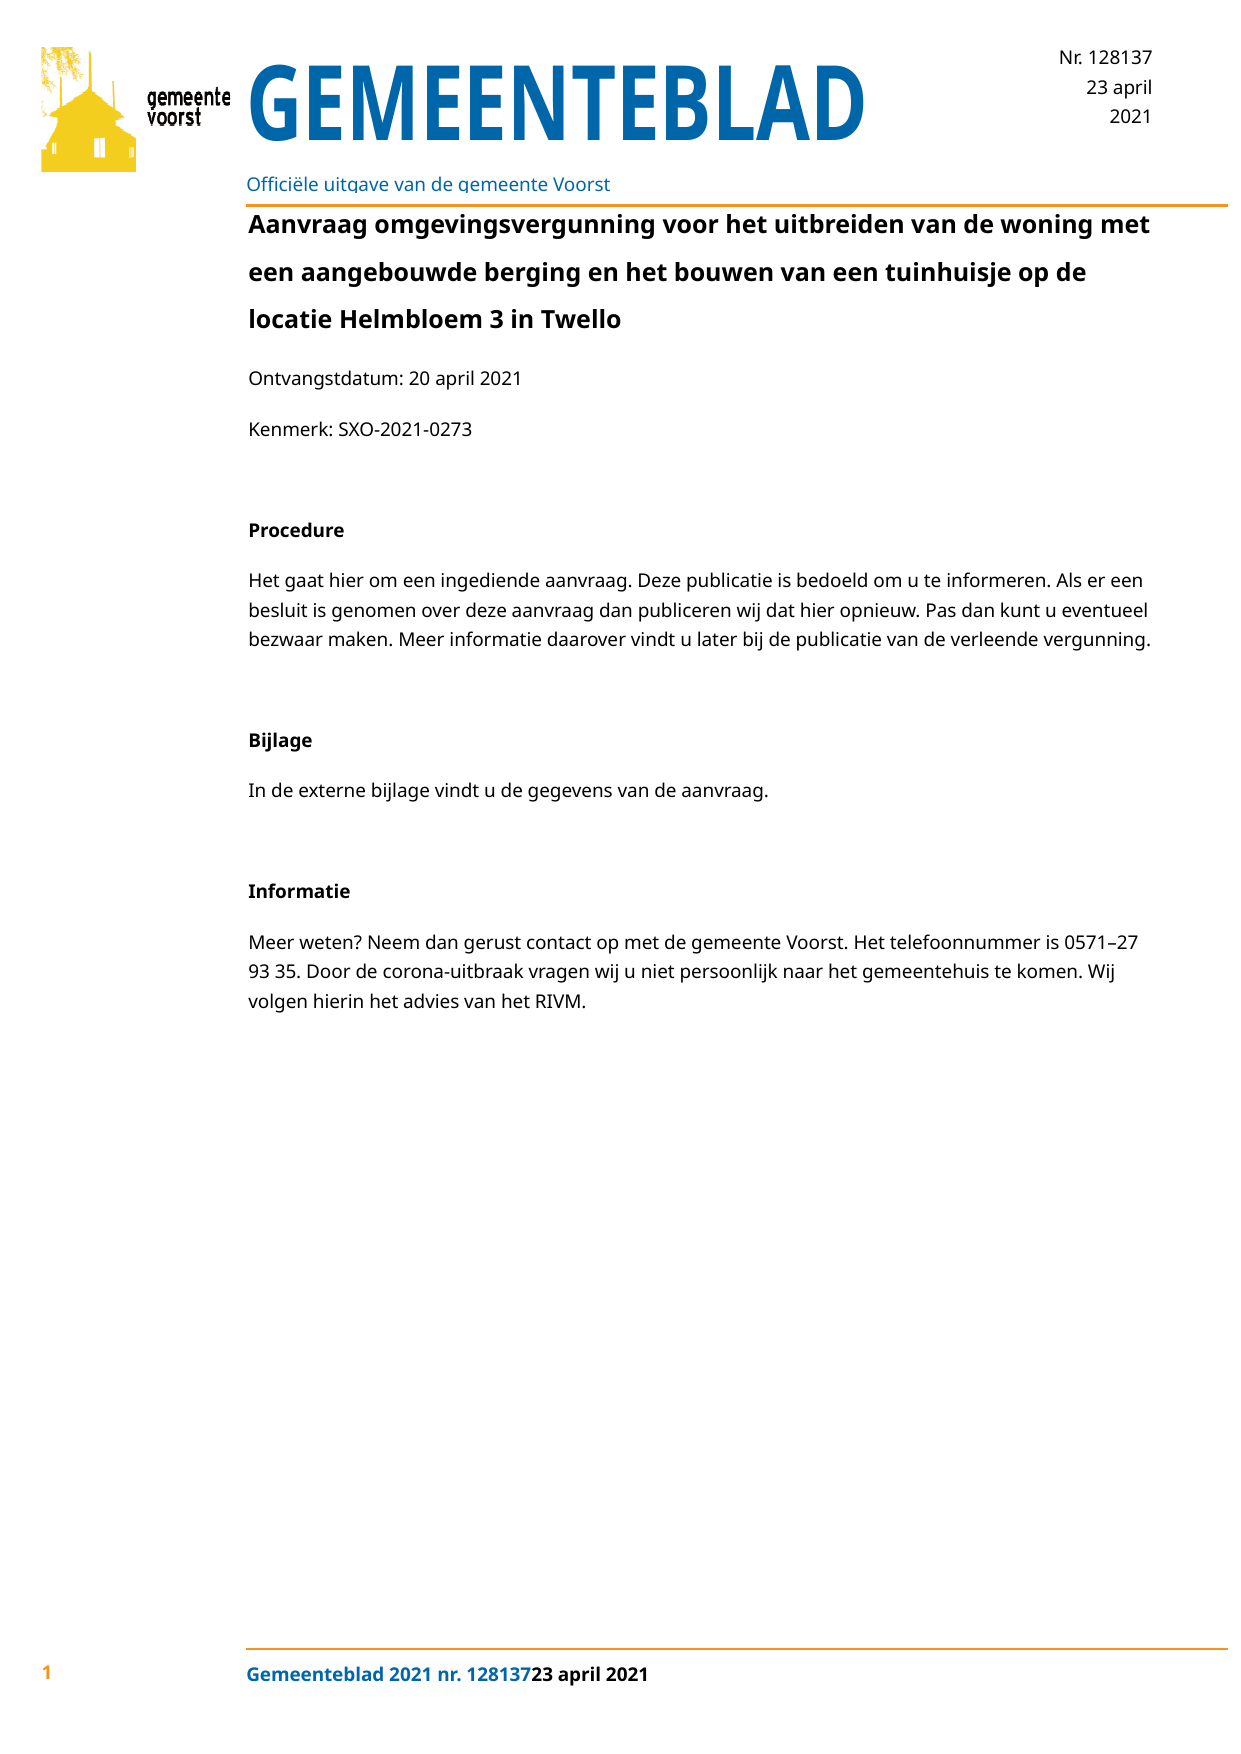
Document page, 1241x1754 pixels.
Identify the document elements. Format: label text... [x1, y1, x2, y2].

text Aanvraag omgevingsvergunning voor het uitbreiden van de woning met een aangebouwde berging en het bouwen van een tuinhuisje op de locatie Helmbloem 3 in Twello [248, 207, 1152, 336]
text Bijlage [248, 727, 1152, 753]
picture [41, 47, 231, 172]
text Meer weten? Neem dan gerust contact op met de gemeente Voorst. Het telefoonnummer is 0571–27 93 35. Door de corona-uitbraak vragen wij u niet persoonlijk naar het gemeentehuis te komen. Wij volgen hierin het advies van het RIVM. [248, 929, 1152, 1014]
text Ontvangstdatum: 20 april 2021 [248, 366, 1152, 391]
text Kenmerk: SXO-2021-0273 [248, 416, 1152, 442]
text Informatie [248, 878, 1152, 904]
text Procedure [248, 517, 1152, 542]
text Het gaat hier om een ingediende aanvraag. Deze publicatie is bedoeld om u te informeren. Als er een besluit is genomen over deze aanvraag dan publiceren wij dat hier opnieuw. Pas dan kunt u eventueel bezwaar maken. Meer informatie daarover vindt u later bij de publicatie van de verleende vergunning. [248, 567, 1152, 652]
text In de externe bijlage vindt u de gegevens van de aanvraag. [248, 778, 1152, 803]
